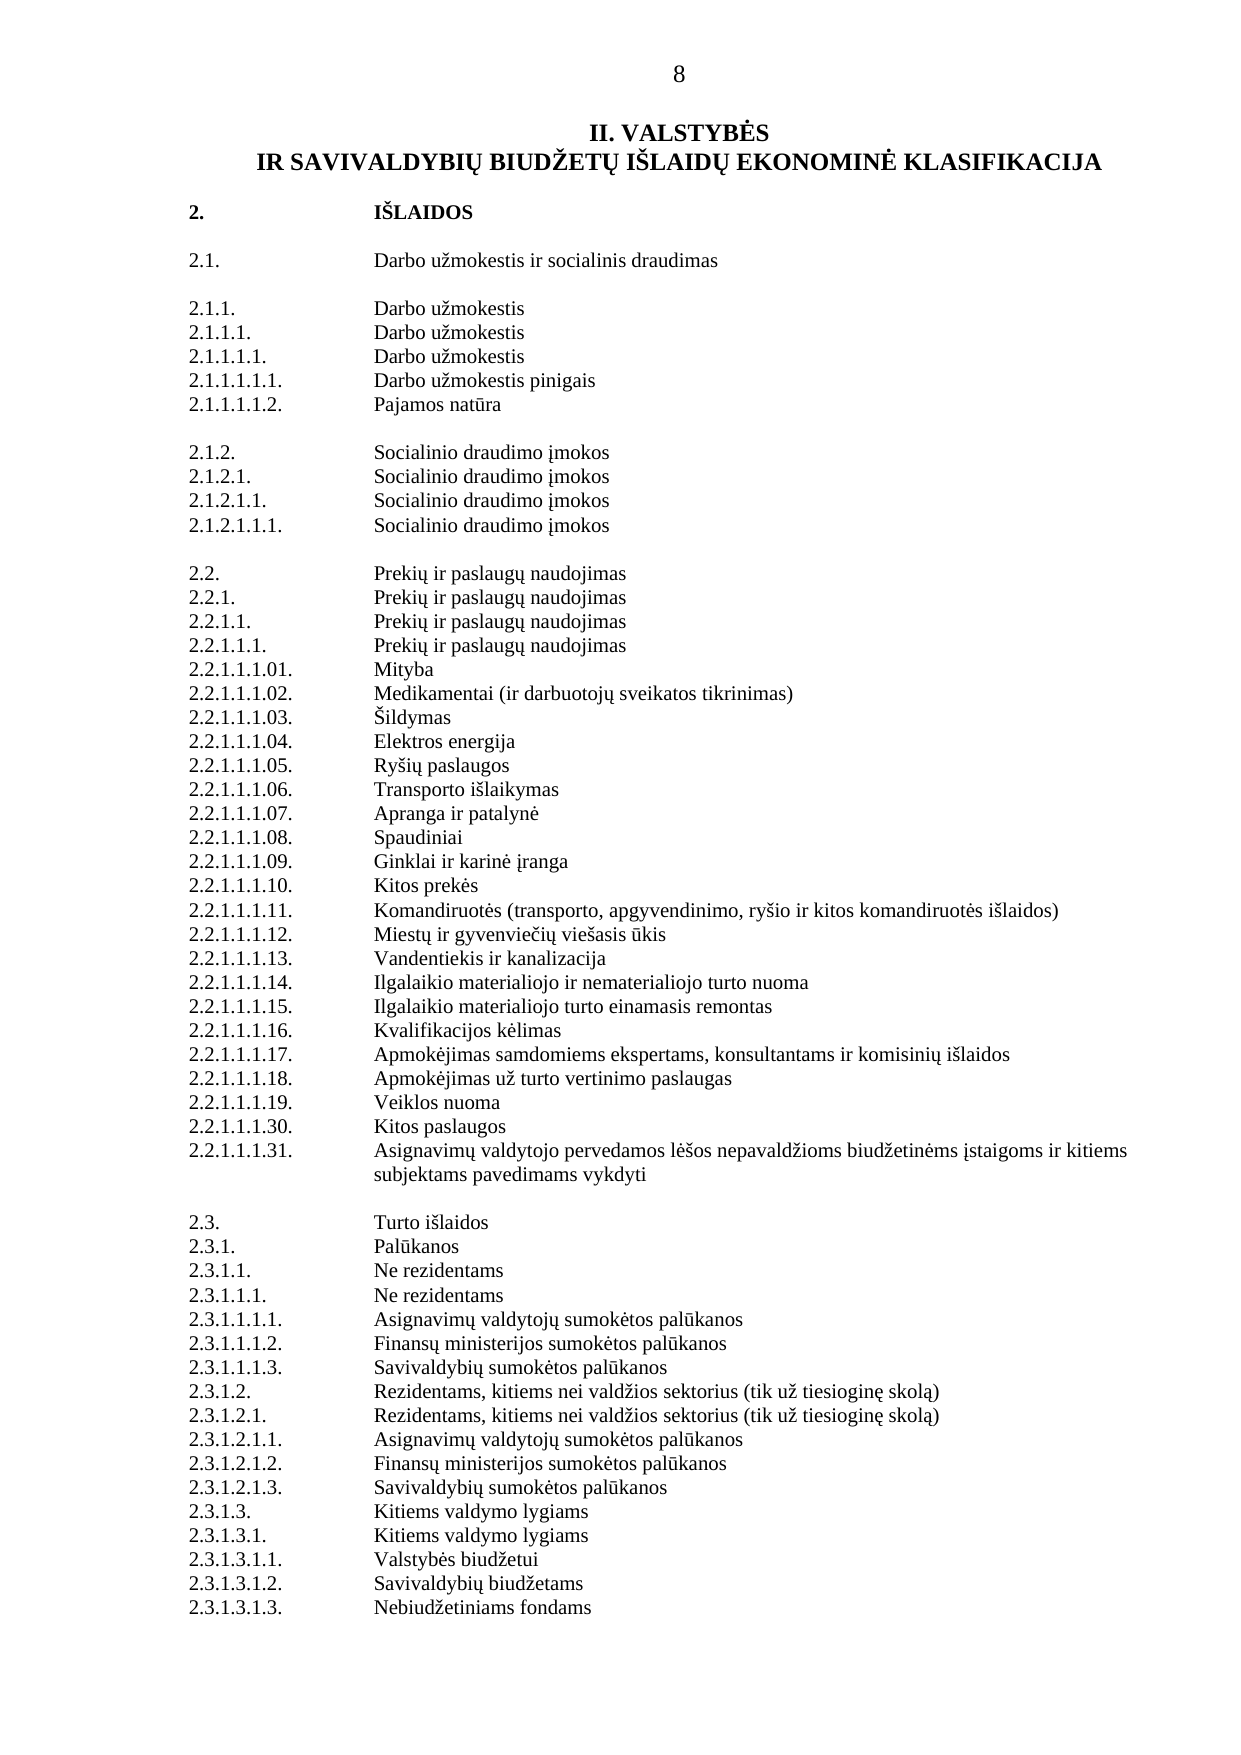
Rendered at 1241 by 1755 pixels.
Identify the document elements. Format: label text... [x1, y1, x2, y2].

table_cell 2.3.1.1.1. [177, 1283, 362, 1307]
table_cell Šildymas [362, 705, 1181, 729]
table_cell Finansų ministerijos sumokėtos palūkanos [362, 1451, 1181, 1475]
table_cell Finansų ministerijos sumokėtos palūkanos [362, 1331, 1181, 1355]
table_cell 2.1.2.1. [177, 464, 362, 488]
table_cell 2.1.1. [177, 296, 362, 320]
table_cell Mityba [362, 657, 1181, 681]
table_cell II. VALSTYBĖS IR SAVIVALDYBIŲ BIUDŽETŲ IŠLAIDŲ EKONOMINĖ KLASIFIKACIJA [177, 118, 1181, 176]
table_cell Valstybės biudžetui [362, 1547, 1181, 1571]
table_cell 2.2.1.1.1. [177, 633, 362, 657]
table_cell Elektros energija [362, 729, 1181, 753]
table_cell Savivaldybių sumokėtos palūkanos [362, 1355, 1181, 1379]
table_cell 2.2.1.1.1.10. [177, 874, 362, 897]
table_cell 2.1.1.1.1. [177, 344, 362, 368]
table_cell [177, 272, 362, 296]
table_cell [362, 224, 1181, 248]
table_cell 2.2.1.1.1.09. [177, 849, 362, 873]
table_cell Vandentiekis ir kanalizacija [362, 946, 1181, 970]
table_cell Asignavimų valdytojų sumokėtos palūkanos [362, 1427, 1181, 1451]
table_cell Darbo užmokestis [362, 296, 1181, 320]
table_cell Socialinio draudimo įmokos [362, 513, 1181, 537]
table_cell Kitiems valdymo lygiams [362, 1499, 1181, 1523]
table_cell 2.3.1.2.1.3. [177, 1475, 362, 1499]
table_cell Socialinio draudimo įmokos [362, 440, 1181, 464]
table_cell Apmokėjimas už turto vertinimo paslaugas [362, 1066, 1181, 1090]
table_cell 2.3.1.1.1.3. [177, 1355, 362, 1379]
table_cell 2.2.1.1.1.13. [177, 946, 362, 970]
table_cell 2.2.1.1.1.02. [177, 681, 362, 705]
table_cell 2.1.2.1.1.1. [177, 513, 362, 537]
table_cell Socialinio draudimo įmokos [362, 489, 1181, 512]
table_cell 2.3.1.3.1.2. [177, 1571, 362, 1595]
table_cell [362, 176, 1181, 200]
table_cell 2.2.1.1.1.12. [177, 922, 362, 946]
table_cell 2.3. [177, 1210, 362, 1234]
table_cell Darbo užmokestis ir socialinis draudimas [362, 248, 1181, 272]
table_cell Apmokėjimas samdomiems ekspertams, konsultantams ir komisinių išlaidos [362, 1042, 1181, 1066]
table_cell Transporto išlaikymas [362, 777, 1181, 801]
table_cell 2.1.2. [177, 440, 362, 464]
table_cell Savivaldybių biudžetams [362, 1571, 1181, 1595]
table_cell 2.1.2.1.1. [177, 489, 362, 512]
table_cell 2.2.1.1.1.16. [177, 1018, 362, 1042]
table_cell Apranga ir patalynė [362, 801, 1181, 825]
table_cell 2.2.1.1.1.01. [177, 657, 362, 681]
table_cell Ilgalaikio materialiojo turto einamasis remontas [362, 994, 1181, 1018]
table_cell 2.2.1. [177, 585, 362, 609]
table_cell 2.3.1.3.1.1. [177, 1547, 362, 1571]
table_cell [177, 537, 362, 561]
table_cell 2.2.1.1.1.19. [177, 1090, 362, 1114]
table_cell Turto išlaidos [362, 1210, 1181, 1234]
table_cell 2.3.1.1. [177, 1259, 362, 1282]
table_cell Prekių ir paslaugų naudojimas [362, 585, 1181, 609]
table_cell Rezidentams, kitiems nei valdžios sektorius (tik už tiesioginę skolą) [362, 1379, 1181, 1403]
table_cell 2.1.1.1.1.2. [177, 392, 362, 416]
table_cell Socialinio draudimo įmokos [362, 464, 1181, 488]
table_cell Asignavimų valdytojų sumokėtos palūkanos [362, 1307, 1181, 1331]
table_cell [362, 416, 1181, 440]
table_cell 2.2.1.1.1.31. [177, 1138, 362, 1186]
table_cell Palūkanos [362, 1234, 1181, 1258]
table_cell 2.3.1. [177, 1234, 362, 1258]
table_cell Veiklos nuoma [362, 1090, 1181, 1114]
table_cell Darbo užmokestis pinigais [362, 368, 1181, 392]
table_cell Pajamos natūra [362, 392, 1181, 416]
table_cell 2.2.1.1.1.14. [177, 970, 362, 994]
table_cell 2.2.1.1.1.30. [177, 1114, 362, 1138]
table_cell Rezidentams, kitiems nei valdžios sektorius (tik už tiesioginę skolą) [362, 1403, 1181, 1427]
table_cell 2.2.1.1. [177, 609, 362, 633]
table_cell Prekių ir paslaugų naudojimas [362, 561, 1181, 585]
table_cell Kvalifikacijos kėlimas [362, 1018, 1181, 1042]
table_cell Komandiruotės (transporto, apgyvendinimo, ryšio ir kitos komandiruotės išlaidos) [362, 898, 1181, 922]
table_cell Ne rezidentams [362, 1283, 1181, 1307]
table_cell IŠLAIDOS [362, 200, 1181, 224]
table_cell 2.2.1.1.1.06. [177, 777, 362, 801]
table_cell 2.2.1.1.1.03. [177, 705, 362, 729]
table_cell [362, 1186, 1181, 1210]
table_cell 2.1.1.1. [177, 320, 362, 344]
table_cell 2.3.1.3. [177, 1499, 362, 1523]
table_cell Kitos prekės [362, 874, 1181, 897]
table_cell 2.1. [177, 248, 362, 272]
table_cell [177, 1186, 362, 1210]
table_cell Ryšių paslaugos [362, 753, 1181, 777]
table_cell Kitos paslaugos [362, 1114, 1181, 1138]
table_cell 2.2.1.1.1.11. [177, 898, 362, 922]
table_cell 2.3.1.2.1. [177, 1403, 362, 1427]
table_cell [362, 272, 1181, 296]
table_cell Medikamentai (ir darbuotojų sveikatos tikrinimas) [362, 681, 1181, 705]
table_cell Darbo užmokestis [362, 344, 1181, 368]
table_cell 2.3.1.3.1. [177, 1523, 362, 1547]
table_cell 2.1.1.1.1.1. [177, 368, 362, 392]
table_cell [177, 416, 362, 440]
table_cell Spaudiniai [362, 825, 1181, 849]
table_cell [177, 224, 362, 248]
table_cell 2.2.1.1.1.04. [177, 729, 362, 753]
table_cell 2.3.1.3.1.3. [177, 1595, 362, 1619]
table_cell 2.3.1.1.1.1. [177, 1307, 362, 1331]
table_cell 2.2.1.1.1.18. [177, 1066, 362, 1090]
table_cell 2.2.1.1.1.15. [177, 994, 362, 1018]
table_cell 2.2.1.1.1.08. [177, 825, 362, 849]
table_cell Asignavimų valdytojo pervedamos lėšos nepavaldžioms biudžetinėms įstaigoms ir kitiems subjektams pavedimams vykdyti [362, 1138, 1181, 1186]
table_cell 2.2.1.1.1.05. [177, 753, 362, 777]
table_cell 2.3.1.2. [177, 1379, 362, 1403]
table_cell 2.3.1.2.1.2. [177, 1451, 362, 1475]
table_cell Ilgalaikio materialiojo ir nematerialiojo turto nuoma [362, 970, 1181, 994]
table_cell Kitiems valdymo lygiams [362, 1523, 1181, 1547]
table_cell Darbo užmokestis [362, 320, 1181, 344]
table_cell 2.3.1.2.1.1. [177, 1427, 362, 1451]
table_cell [362, 537, 1181, 561]
table_cell Ginklai ir karinė įranga [362, 849, 1181, 873]
table_cell [177, 176, 362, 200]
table_cell Nebiudžetiniams fondams [362, 1595, 1181, 1619]
table_cell Prekių ir paslaugų naudojimas [362, 609, 1181, 633]
table_cell Savivaldybių sumokėtos palūkanos [362, 1475, 1181, 1499]
table_cell 2.3.1.1.1.2. [177, 1331, 362, 1355]
table_cell 2.2.1.1.1.07. [177, 801, 362, 825]
table_cell Miestų ir gyvenviečių viešasis ūkis [362, 922, 1181, 946]
table_cell Ne rezidentams [362, 1259, 1181, 1282]
table_cell 2. [177, 200, 362, 224]
table_cell 2.2. [177, 561, 362, 585]
table_cell Prekių ir paslaugų naudojimas [362, 633, 1181, 657]
table_cell 2.2.1.1.1.17. [177, 1042, 362, 1066]
